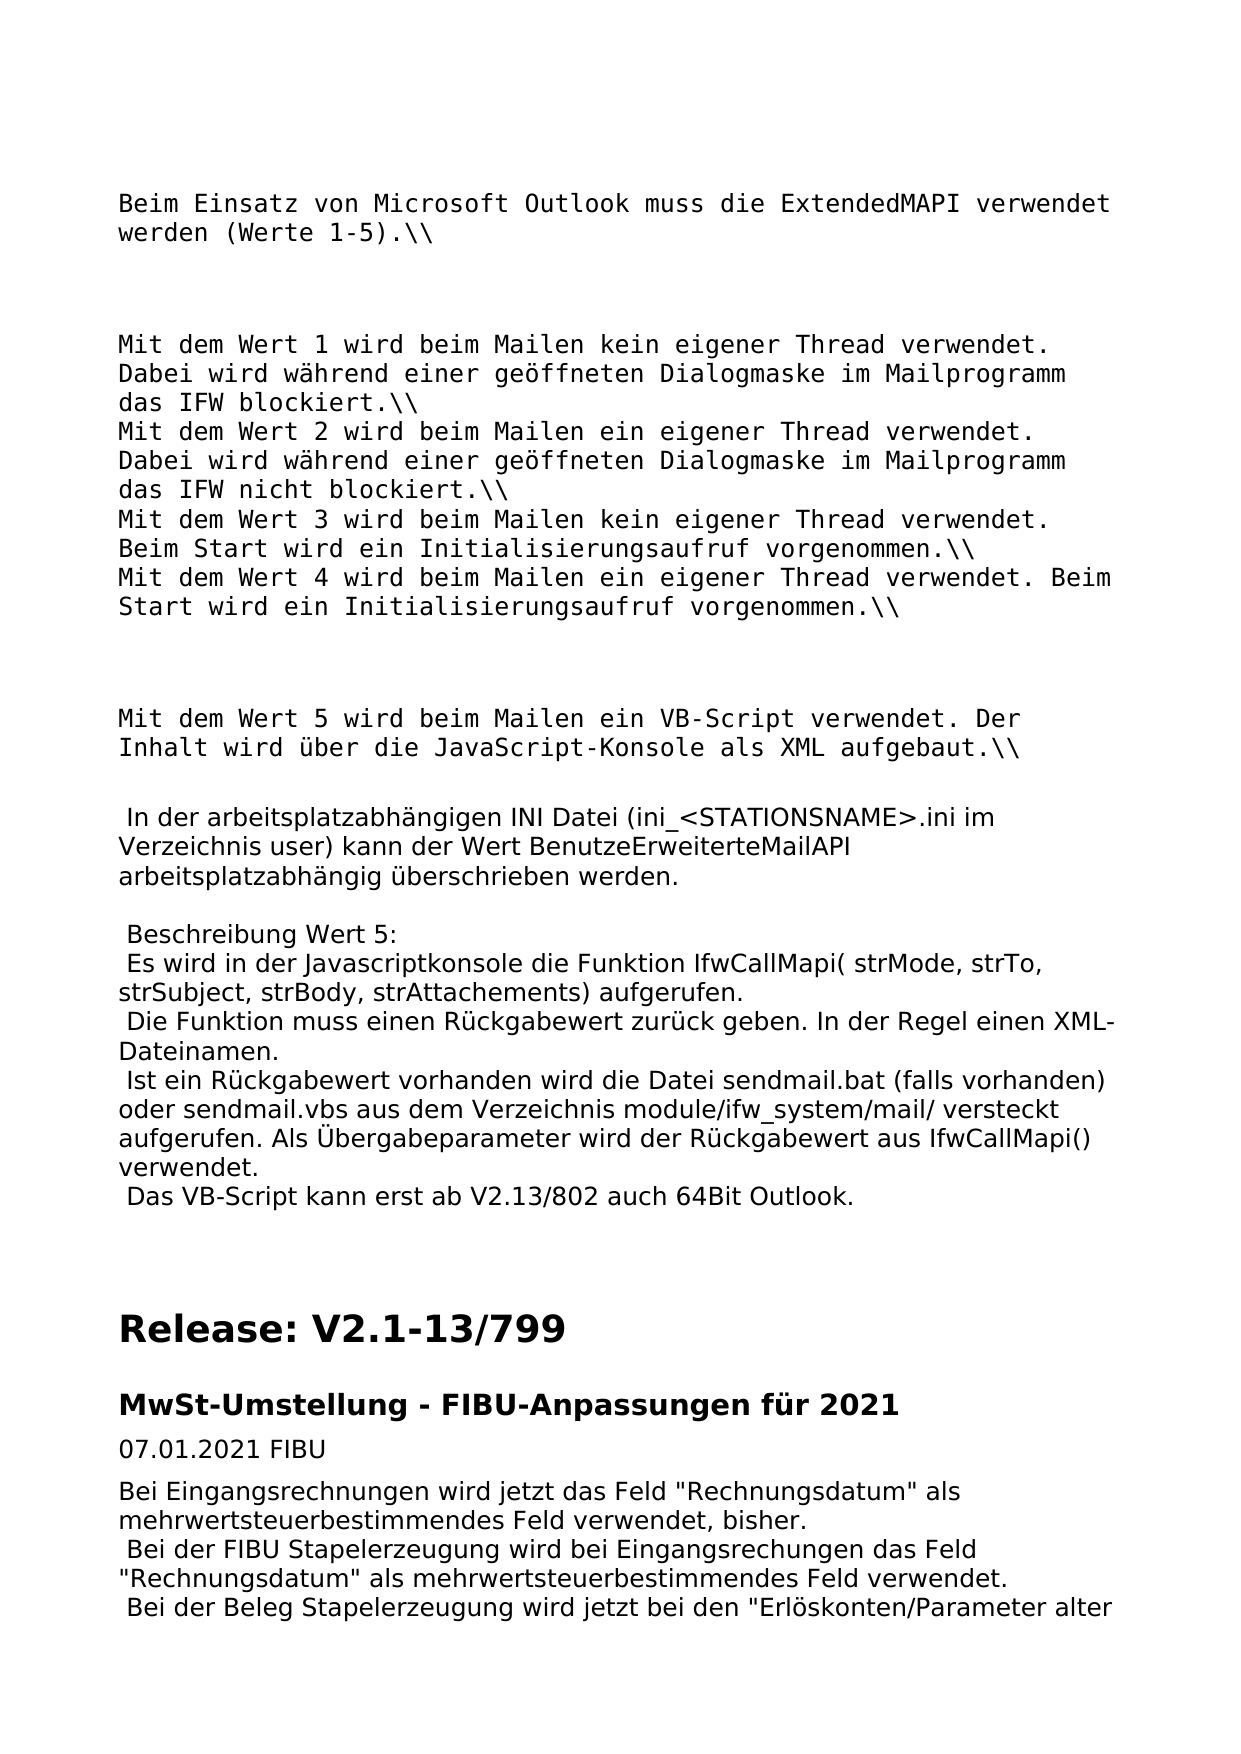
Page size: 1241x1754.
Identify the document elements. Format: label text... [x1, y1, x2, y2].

text 07.01.2021 FIBU [118, 1435, 1122, 1464]
text Mit dem Wert 1 wird beim Mailen kein eigener Thread verwendet. Dabei wird während einer geöffneten Dialogmaske im Mailprogramm das IFW blockiert.\\ Mit dem Wert 2 wird beim Mailen ein eigener Thread verwendet. Dabei wird während einer geöffneten Dialogmaske im Mailprogramm das IFW nicht blockiert.\\ Mit dem Wert 3 wird beim Mailen kein eigener Thread verwendet. Beim Start wird ein Initialisierungsaufruf vorgenommen.\\ Mit dem Wert 4 wird beim Mailen ein eigener Thread verwendet. Beim Start wird ein Initialisierungsaufruf vorgenommen.\\ [118, 330, 1122, 622]
text Mit dem Wert 5 wird beim Mailen ein VB-Script verwendet. Der Inhalt wird über die JavaScript-Konsole als XML aufgebaut.\\ [118, 704, 1122, 762]
subtitle Release: V2.1-13/799 [118, 1308, 1122, 1351]
subtitle MwSt-Umstellung - FIBU-Anpassungen für 2021 [118, 1389, 1122, 1423]
text Beim Einsatz von Microsoft Outlook muss die ExtendedMAPI verwendet werden (Werte 1-5).\\ [118, 189, 1122, 247]
text In der arbeitsplatzabhängigen INI Datei (ini_<STATIONSNAME>.ini im Verzeichnis user) kann der Wert BenutzeErweiterteMailAPI arbeitsplatzabhängig überschrieben werden. Beschreibung Wert 5: Es wird in der Javascriptkonsole die Funktion IfwCallMapi( strMode, strTo, strSubject, strBody, strAttachements) aufgerufen. Die Funktion muss einen Rückgabewert zurück geben. In der Regel einen XML-Dateinamen. Ist ein Rückgabewert vorhanden wird die Datei sendmail.bat (falls vorhanden) oder sendmail.vbs aus dem Verzeichnis module/ifw_system/mail/ versteckt aufgerufen. Als Übergabeparameter wird der Rückgabewert aus IfwCallMapi() verwendet. Das VB-Script kann erst ab V2.13/802 auch 64Bit Outlook. [118, 774, 1122, 1270]
text Bei Eingangsrechnungen wird jetzt das Feld "Rechnungsdatum" als mehrwertsteuerbestimmendes Feld verwendet, bisher. Bei der FIBU Stapelerzeugung wird bei Eingangsrechungen das Feld "Rechnungsdatum" als mehrwertsteuerbestimmendes Feld verwendet. Bei der Beleg Stapelerzeugung wird jetzt bei den "Erlöskonten/Parameter alter [118, 1477, 1122, 1623]
